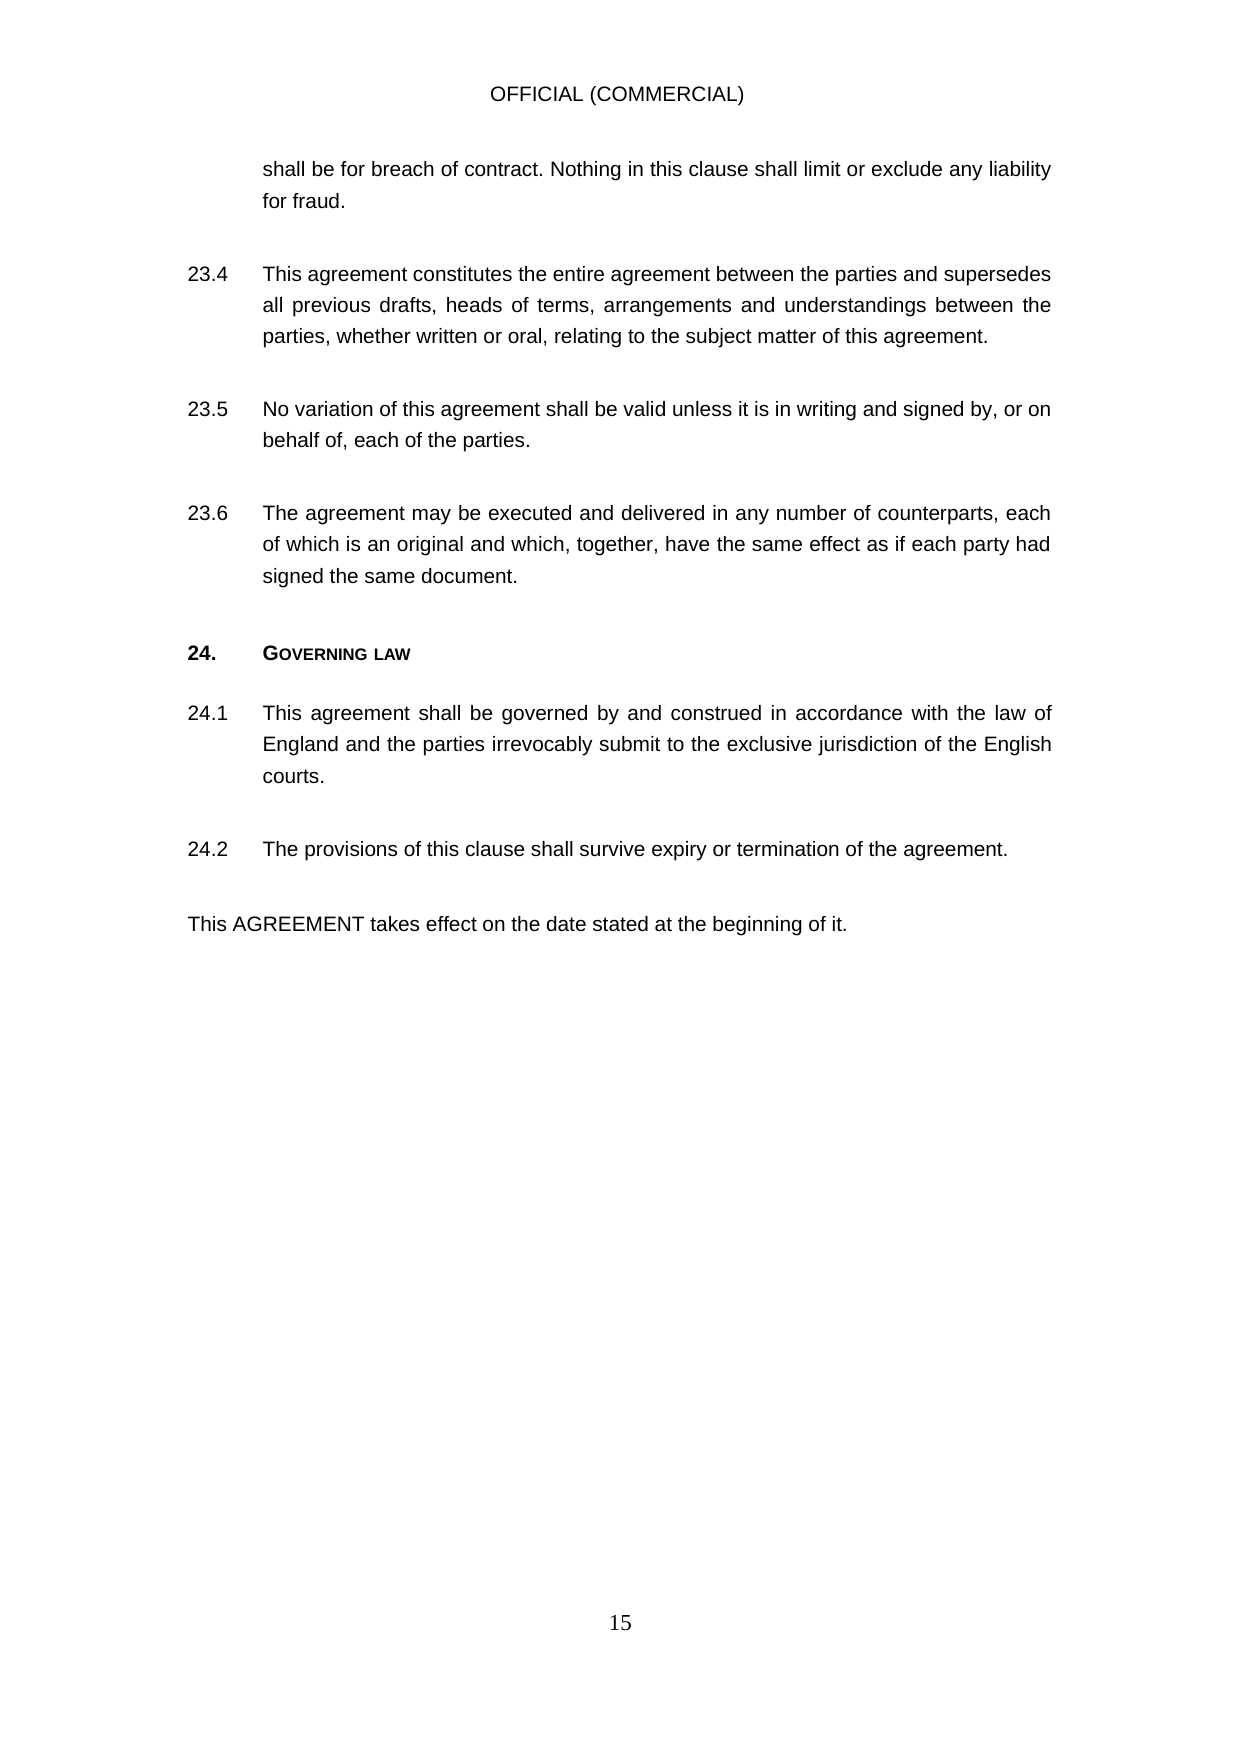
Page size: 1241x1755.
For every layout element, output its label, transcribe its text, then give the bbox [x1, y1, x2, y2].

text This AGREEMENT takes effect on the date stated at the beginning of it. [187, 904, 1053, 935]
subtitle The provisions of this clause shall survive expiry or termination of the agreement. [187, 829, 1053, 860]
subtitle No variation of this agreement shall be valid unless it is in writing and signed by, or on behalf of, each of the parties. [187, 389, 1053, 452]
subtitle Governing law [187, 633, 1053, 664]
subtitle shall be for breach of contract. Nothing in this clause shall limit or exclude any liability for fraud. [187, 150, 1053, 212]
subtitle The agreement may be executed and delivered in any number of counterparts, each of which is an original and which, together, have the same effect as if each party had signed the same document. [187, 494, 1053, 587]
subtitle This agreement shall be governed by and construed in accordance with the law of England and the parties irrevocably submit to the exclusive jurisdiction of the English courts. [187, 694, 1053, 787]
subtitle This agreement constitutes the entire agreement between the parties and supersedes all previous drafts, heads of terms, arrangements and understandings between the parties, whether written or oral, relating to the subject matter of this agreement. [187, 254, 1053, 348]
